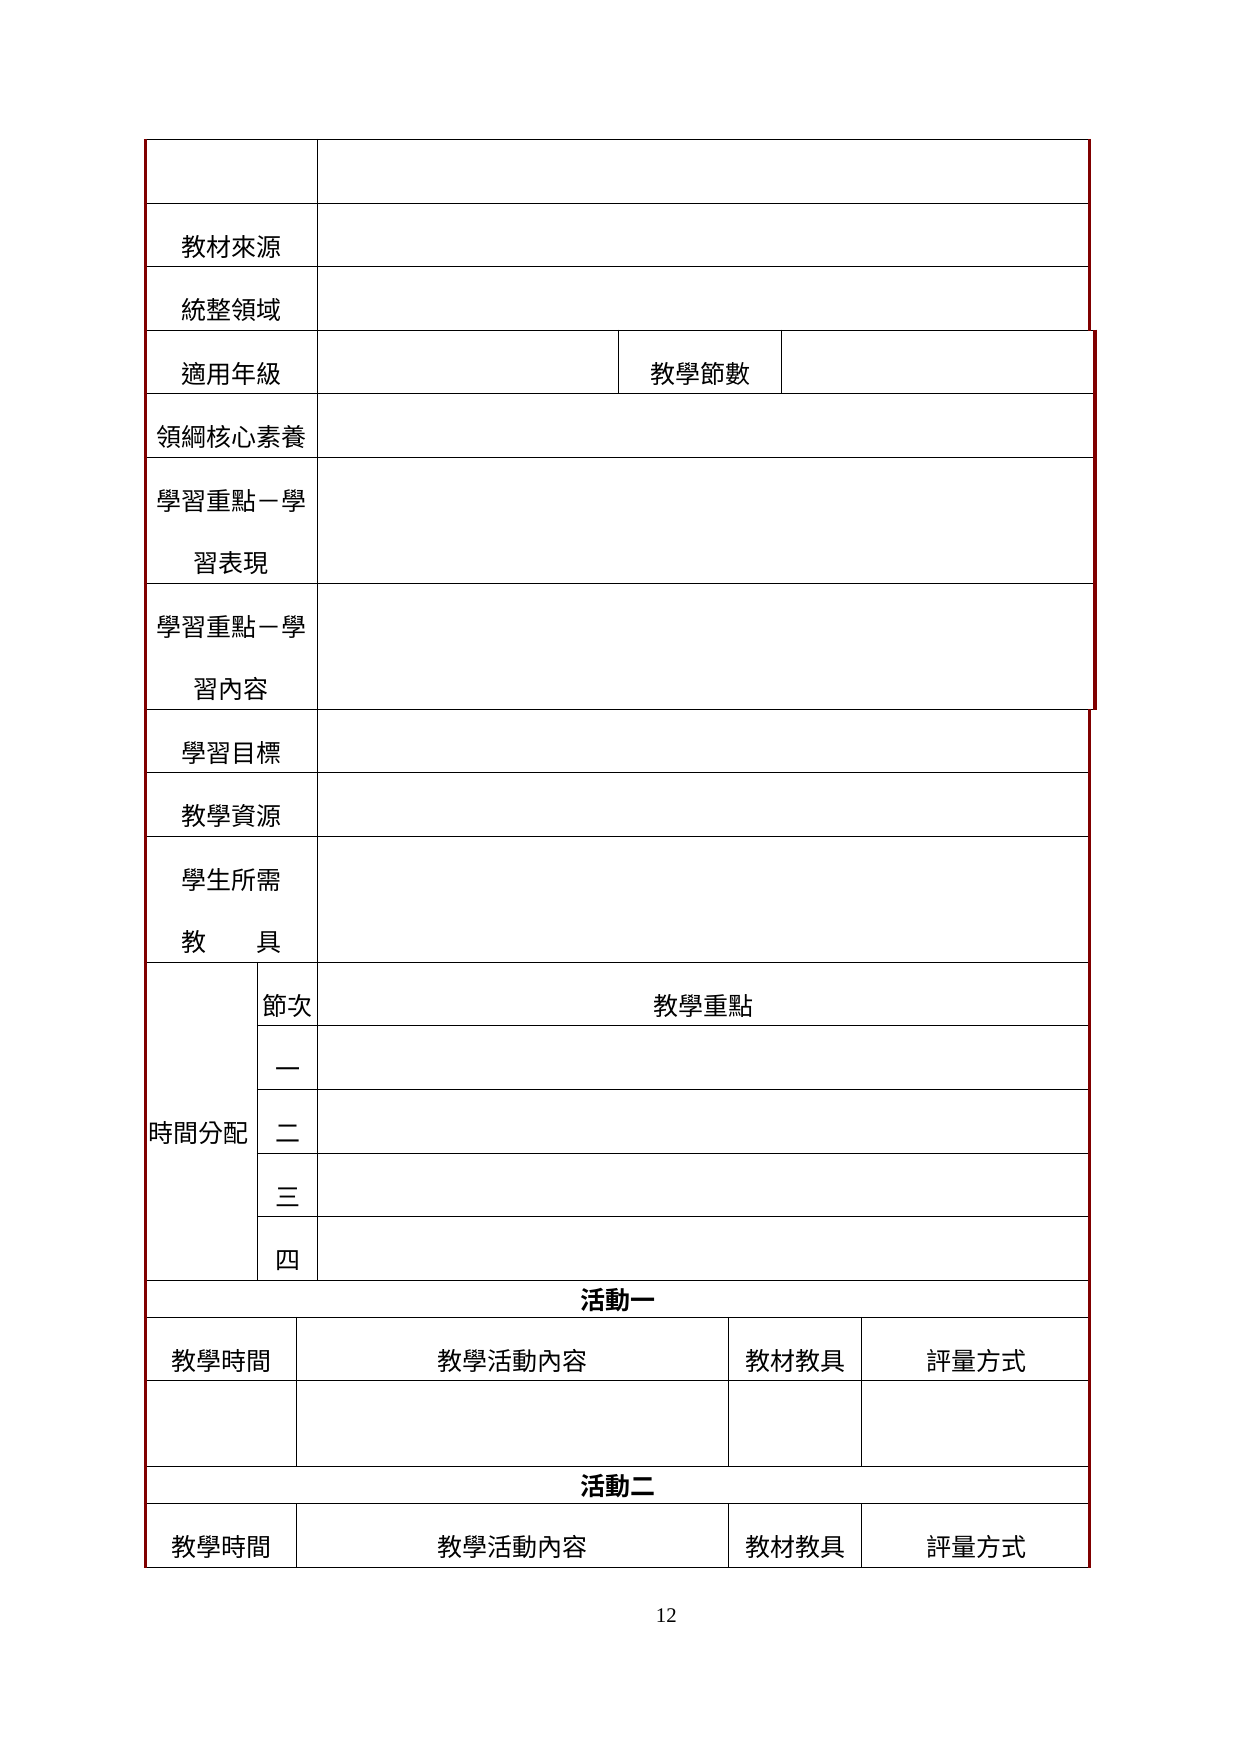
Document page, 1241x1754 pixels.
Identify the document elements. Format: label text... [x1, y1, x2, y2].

table_cell [318, 140, 1088, 202]
table_cell [318, 267, 1088, 329]
table_cell [147, 1381, 296, 1466]
table_cell 統整領域 [147, 267, 317, 329]
table_cell [1091, 1153, 1095, 1216]
table_cell 時間分配 [147, 963, 257, 1279]
table_cell [318, 458, 1093, 583]
table_cell [1091, 962, 1095, 1025]
table_cell 活動二 [147, 1467, 1088, 1503]
table_cell [1091, 1089, 1095, 1152]
table_cell [318, 1217, 1088, 1279]
table_cell 領綱核心素養 [147, 394, 317, 457]
table_cell 教材教具 [729, 1504, 861, 1567]
table_cell 二 [258, 1090, 317, 1152]
table_cell 評量方式 [862, 1318, 1088, 1380]
table_cell 教學重點 [318, 963, 1088, 1025]
table_cell 教材來源 [147, 204, 317, 266]
table_cell 教學節數 [619, 331, 781, 393]
table_cell [318, 394, 1093, 457]
table_cell [318, 773, 1088, 836]
table_cell [318, 204, 1088, 266]
table_cell [1091, 1280, 1095, 1317]
table_cell [1091, 1216, 1095, 1279]
table_cell [318, 331, 618, 393]
table_cell 教學時間 [147, 1318, 296, 1380]
table_cell [318, 1154, 1088, 1216]
table_cell [862, 1381, 1088, 1466]
table_cell [318, 584, 1093, 709]
table_cell 教材教具 [729, 1318, 861, 1380]
table_cell 學習目標 [147, 710, 317, 772]
table_cell [782, 331, 1093, 393]
table_cell [1091, 836, 1095, 962]
table_cell 學生所需 教 具 [147, 837, 317, 962]
table_cell [297, 1381, 728, 1466]
table_cell [318, 710, 1088, 772]
table_cell [1091, 1466, 1095, 1503]
table_cell 教學時間 [147, 1504, 296, 1567]
table_cell [1091, 1503, 1095, 1567]
table_cell 節次 [258, 963, 317, 1025]
table_cell 教學資源 [147, 773, 317, 836]
table_cell [318, 1026, 1088, 1089]
table_cell 學習重點－學習表現 [147, 458, 317, 583]
table_cell 評量方式 [862, 1504, 1088, 1567]
table_cell [1091, 710, 1095, 772]
table_cell 教學活動內容 [297, 1318, 728, 1380]
table_cell 學習重點－學習內容 [147, 584, 317, 709]
table_cell [1091, 1380, 1095, 1466]
table_cell [1091, 203, 1095, 266]
table_cell 教學活動內容 [297, 1504, 728, 1567]
table_cell [318, 837, 1088, 962]
table_cell 三 [258, 1154, 317, 1216]
table_cell [729, 1381, 861, 1466]
table_cell [318, 1090, 1088, 1152]
table_cell 四 [258, 1217, 317, 1279]
table_cell [1091, 1025, 1095, 1089]
table_cell 活動一 [147, 1281, 1088, 1317]
table_cell 適用年級 [147, 331, 317, 393]
table_cell [1091, 266, 1095, 329]
table_cell [1091, 772, 1095, 836]
table_cell [1091, 139, 1095, 202]
table_cell 一 [258, 1026, 317, 1089]
table_cell [1091, 1317, 1095, 1380]
table_cell [147, 140, 317, 202]
